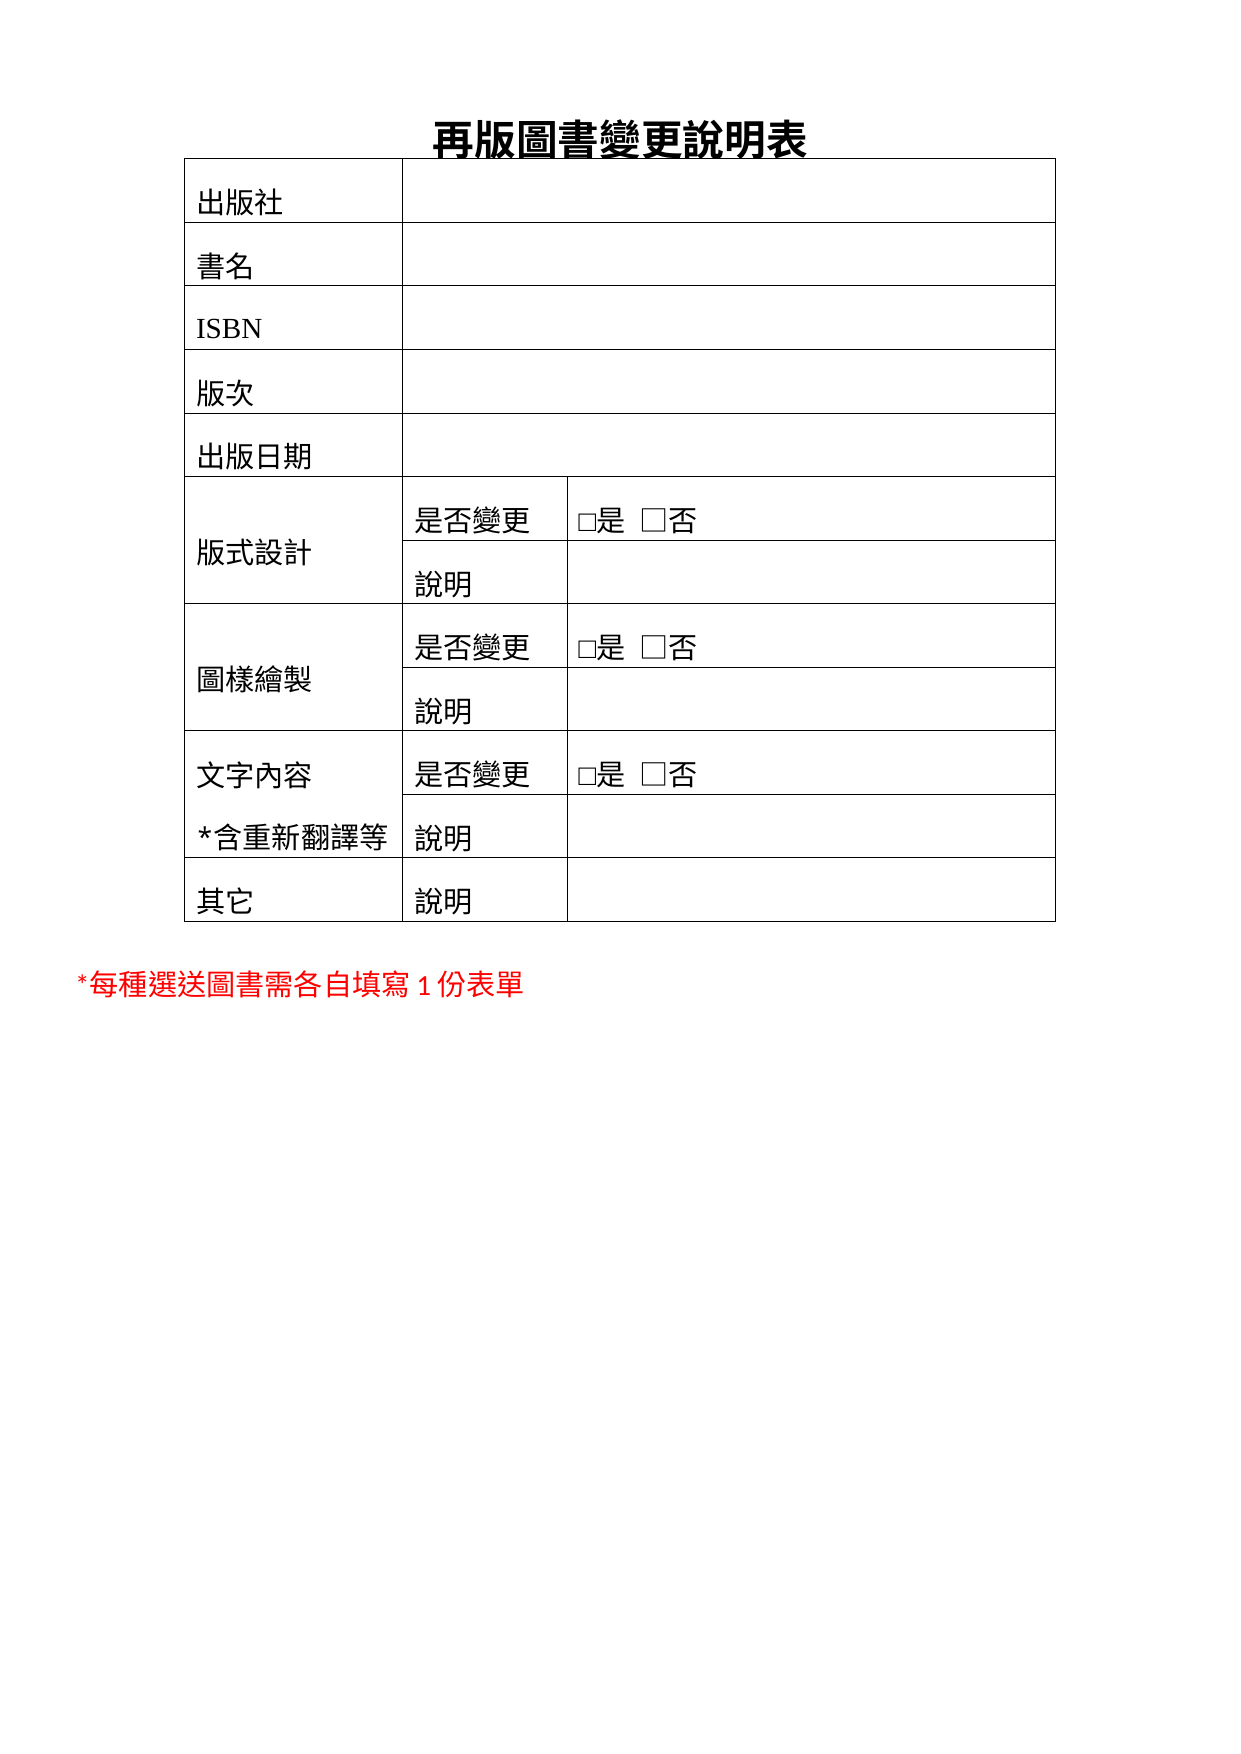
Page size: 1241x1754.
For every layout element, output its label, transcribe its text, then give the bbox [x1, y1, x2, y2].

table_cell 說明 [403, 668, 567, 730]
table_cell [403, 286, 1055, 349]
table_cell 說明 [403, 541, 567, 603]
text *每種選送圖書需各自填寫1份表單 [75, 941, 1165, 1003]
table_cell 書名 [185, 223, 402, 285]
table_cell [568, 541, 1055, 603]
table_cell 文字內容 *含重新翻譯等 [185, 731, 402, 857]
table_cell [403, 223, 1055, 285]
table_cell 其它 [185, 858, 402, 921]
table_cell 版式設計 [185, 477, 402, 603]
table_header [403, 159, 1055, 222]
table_cell 是否變更 [403, 477, 567, 539]
table_cell 版次 [185, 350, 402, 412]
table_cell □是 □否 [568, 477, 1055, 539]
table_cell [568, 795, 1055, 857]
table_cell 是否變更 [403, 731, 567, 794]
table_cell 是否變更 [403, 604, 567, 667]
table_cell [568, 858, 1055, 921]
table_cell ISBN [185, 286, 402, 349]
table_cell □是 □否 [568, 604, 1055, 667]
table_header 出版社 [185, 159, 402, 222]
table_cell [403, 350, 1055, 412]
table_cell [568, 668, 1055, 730]
table_cell 圖樣繪製 [185, 604, 402, 730]
table_cell 說明 [403, 795, 567, 857]
table_cell [403, 414, 1055, 476]
table_cell 說明 [403, 858, 567, 921]
table_cell □是 □否 [568, 731, 1055, 794]
text 再版圖書變更說明表 [75, 96, 1165, 158]
table_cell 出版日期 [185, 414, 402, 476]
